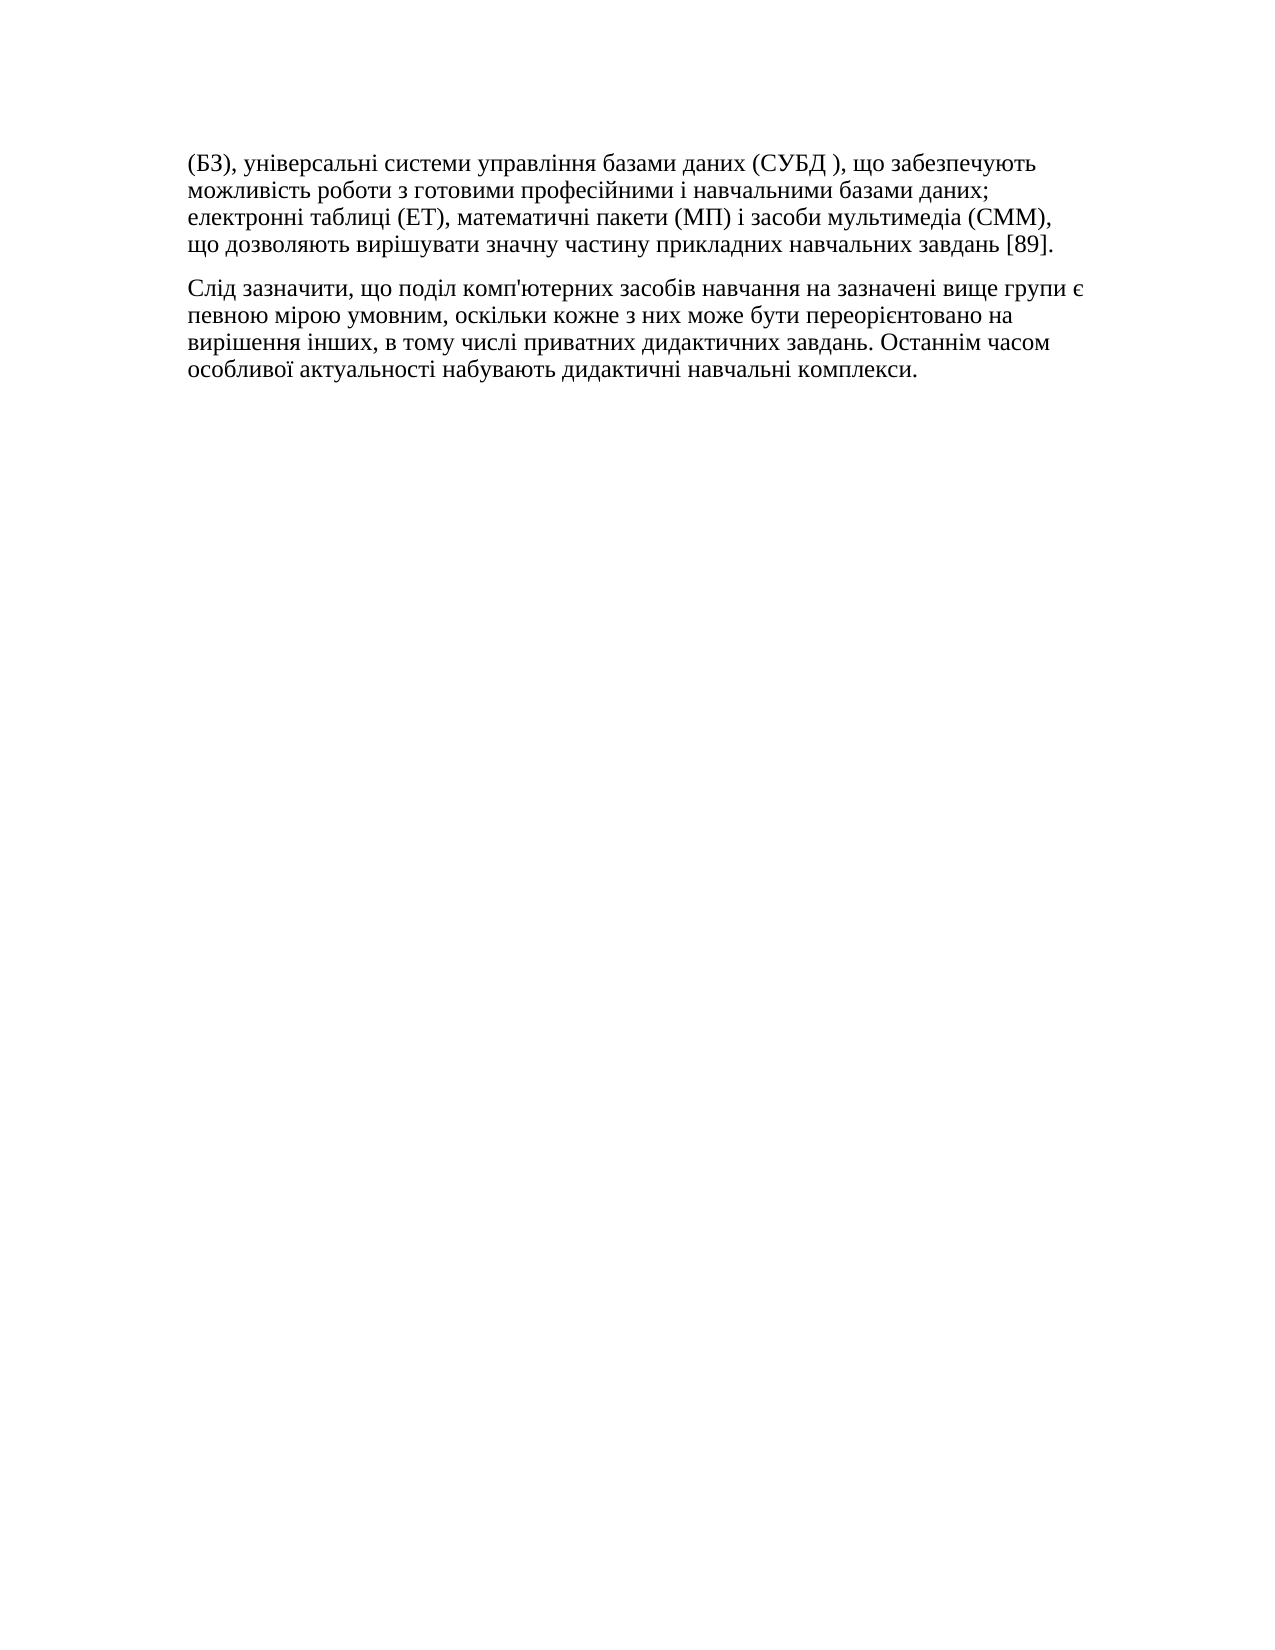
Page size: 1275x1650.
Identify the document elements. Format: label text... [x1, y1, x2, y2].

text Слід зазначити, що поділ комп'ютерних засобів навчання на зазначені вище групи є певною мірою умовним, оскільки кожне з них може бути переорієнтовано на вирішення інших, в тому числі приватних дидактичних завдань. Останнім часом особливої актуальності набувають дидактичні навчальні комплекси. [187, 274, 1087, 382]
text (БЗ), універсальні системи управління базами даних (СУБД ), що забезпечують можливість роботи з готовими професійними і навчальними базами даних; електронні таблиці (ЕТ), математичні пакети (МП) і засоби мультимедіа (СММ), що дозволяють вирішувати значну частину прикладних навчальних завдань [89]. [187, 150, 1087, 258]
